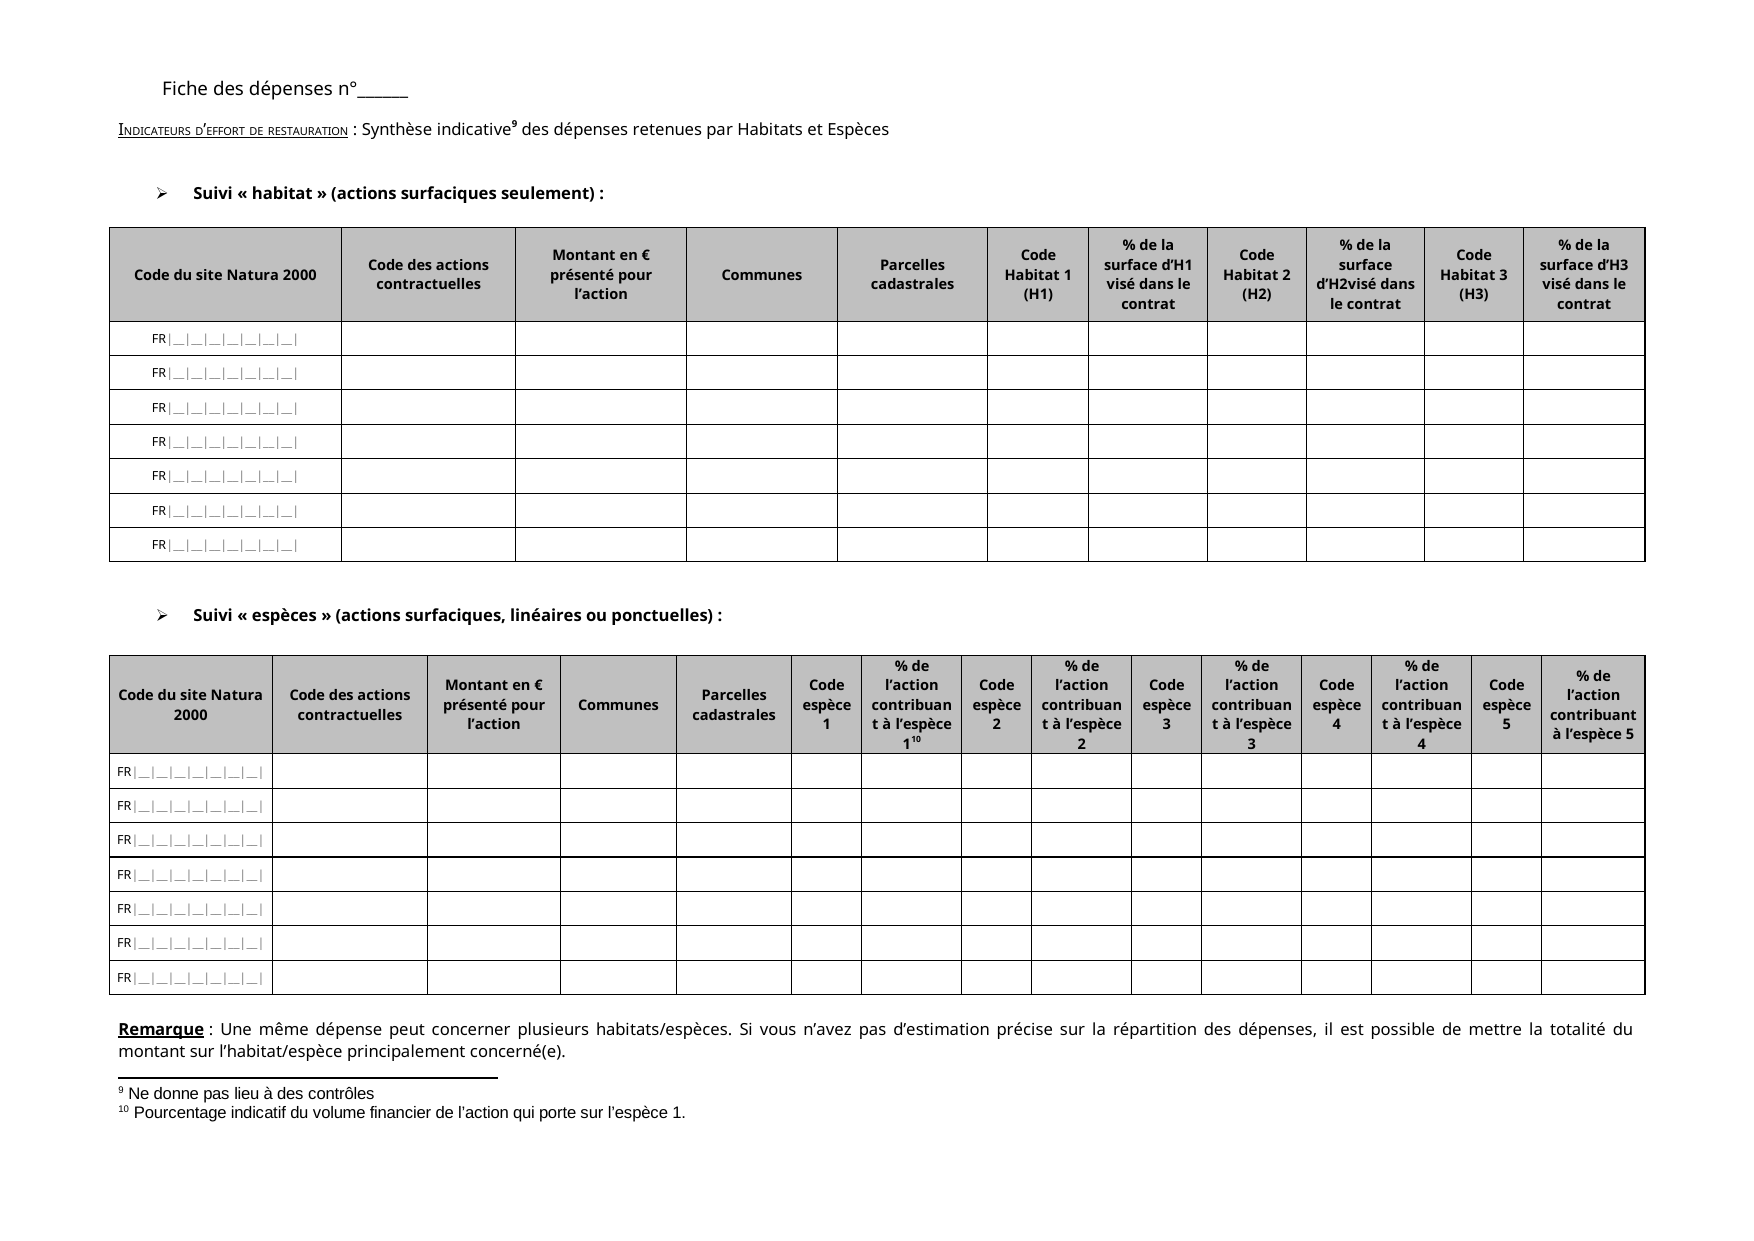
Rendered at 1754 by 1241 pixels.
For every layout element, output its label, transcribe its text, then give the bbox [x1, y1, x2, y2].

table_cell [1524, 494, 1644, 527]
table_cell [1202, 961, 1301, 994]
table_cell [1208, 528, 1306, 561]
table_cell [1132, 823, 1201, 856]
table_cell [1524, 356, 1644, 389]
table_cell [1202, 754, 1301, 788]
table_cell [1372, 858, 1471, 891]
table_cell [1542, 789, 1644, 822]
table_cell [1372, 926, 1471, 959]
table_cell [677, 926, 791, 959]
table_cell [1032, 789, 1131, 822]
table_cell [1032, 926, 1131, 959]
table_cell [862, 961, 961, 994]
table_header % de l’action contribuant à l’espèce 4 [1372, 656, 1471, 753]
table_cell [1208, 322, 1306, 355]
table_cell [1524, 425, 1644, 458]
table_cell FR|__|__|__|__|__|__|__| [110, 390, 341, 424]
table_cell [677, 892, 791, 925]
table_header % de la surface d’H3 visé dans le contrat [1524, 228, 1644, 321]
table_header Code du site Natura 2000 [110, 656, 272, 753]
table_header Parcelles cadastrales [838, 228, 987, 321]
table_cell [792, 961, 861, 994]
table_cell [516, 356, 686, 389]
table_cell [1089, 459, 1207, 492]
table_cell [1089, 356, 1207, 389]
table_cell [862, 789, 961, 822]
table_cell [273, 789, 427, 822]
table_cell [561, 892, 676, 925]
table_header Code Habitat 1 (H1) [988, 228, 1088, 321]
table_header Montant en € présenté pour l’action [428, 656, 560, 753]
table_cell [1524, 528, 1644, 561]
table_cell [988, 528, 1088, 561]
table_cell [273, 961, 427, 994]
table_cell [342, 494, 515, 527]
table_cell [687, 356, 837, 389]
table_cell [273, 858, 427, 891]
table_cell [273, 926, 427, 959]
table_cell [988, 390, 1088, 424]
table_cell [1307, 459, 1424, 492]
table_cell [838, 494, 987, 527]
table_cell [838, 425, 987, 458]
table_cell [1372, 754, 1471, 788]
table_cell [1032, 961, 1131, 994]
table_cell [677, 961, 791, 994]
table_cell [988, 425, 1088, 458]
table_cell [1307, 390, 1424, 424]
table_cell [516, 390, 686, 424]
table_cell [677, 858, 791, 891]
table_cell [273, 754, 427, 788]
table_cell [962, 926, 1031, 959]
table_cell [862, 823, 961, 856]
table_cell [962, 823, 1031, 856]
table_cell [428, 823, 560, 856]
table_cell [428, 754, 560, 788]
table_cell [792, 926, 861, 959]
table_cell [677, 823, 791, 856]
table_header Code des actions contractuelles [342, 228, 515, 321]
table_cell [1302, 789, 1371, 822]
table_cell [342, 390, 515, 424]
table_cell [792, 754, 861, 788]
table_cell [1202, 858, 1301, 891]
table_cell [428, 858, 560, 891]
table_cell [516, 528, 686, 561]
table_cell [1372, 892, 1471, 925]
table_cell [792, 858, 861, 891]
table_cell [838, 322, 987, 355]
table_header Code du site Natura 2000 [110, 228, 341, 321]
table_header Communes [561, 656, 676, 753]
table_cell [1425, 425, 1523, 458]
table_cell FR|__|__|__|__|__|__|__| [110, 459, 341, 492]
table_cell [1302, 892, 1371, 925]
table_header Montant en € présenté pour l’action [516, 228, 686, 321]
table_cell [1425, 356, 1523, 389]
table_cell [962, 892, 1031, 925]
table_cell [677, 789, 791, 822]
table_cell [1542, 754, 1644, 788]
table_cell [1208, 459, 1306, 492]
table_header Code espèce 3 [1132, 656, 1201, 753]
table_header Code des actions contractuelles [273, 656, 427, 753]
table_cell [1032, 892, 1131, 925]
text Remarque : Une même dépense peut concerner plusieurs habitats/espèces. Si vous n’avez pas d’estimation précise sur la répartition des dépenses, il est possible de mettre la totalité du montant sur l’habitat/espèce principalement concerné(e). [118, 1017, 1636, 1062]
table_cell [1307, 356, 1424, 389]
text Indicateurs d’effort de restauration : Synthèse indicative des dépenses retenues par Habitats et Espèces [118, 118, 1636, 141]
table_cell [1542, 823, 1644, 856]
table_cell [1524, 459, 1644, 492]
text Ne donne pas lieu à des contrôles [118, 1084, 1636, 1103]
table_cell [1032, 754, 1131, 788]
table_cell [792, 823, 861, 856]
table_cell [1132, 754, 1201, 788]
table_cell [342, 425, 515, 458]
table_cell [561, 961, 676, 994]
table_cell [342, 322, 515, 355]
table_cell [1089, 425, 1207, 458]
table_cell [1032, 858, 1131, 891]
table_cell [687, 322, 837, 355]
table_cell [1472, 926, 1541, 959]
table_cell [273, 823, 427, 856]
table_cell [1472, 892, 1541, 925]
table_cell FR|__|__|__|__|__|__|__| [110, 322, 341, 355]
table_cell FR|__|__|__|__|__|__|__| [110, 892, 272, 925]
table_cell [342, 528, 515, 561]
table_cell [862, 926, 961, 959]
table_header % de l’action contribuant à l’espèce 2 [1032, 656, 1131, 753]
table_cell [1208, 390, 1306, 424]
table_cell [1472, 823, 1541, 856]
table_cell [1302, 754, 1371, 788]
table_cell [1425, 528, 1523, 561]
table_header % de la surface d’H2visé dans le contrat [1307, 228, 1424, 321]
table_header Code espèce 1 [792, 656, 861, 753]
table_cell [561, 789, 676, 822]
table_cell FR|__|__|__|__|__|__|__| [110, 961, 272, 994]
table_cell [1032, 823, 1131, 856]
table_cell [1302, 823, 1371, 856]
table_cell [1472, 961, 1541, 994]
table_cell [962, 754, 1031, 788]
table_cell [1542, 961, 1644, 994]
table_cell [561, 754, 676, 788]
table_cell [677, 754, 791, 788]
table_cell [1307, 322, 1424, 355]
table_cell [1372, 789, 1471, 822]
table_cell [1132, 789, 1201, 822]
table_cell [428, 961, 560, 994]
table_cell [1472, 858, 1541, 891]
table_cell [838, 356, 987, 389]
table_cell [1302, 961, 1371, 994]
table_cell FR|__|__|__|__|__|__|__| [110, 494, 341, 527]
table_cell [1208, 356, 1306, 389]
table_cell FR|__|__|__|__|__|__|__| [110, 425, 341, 458]
table_cell [342, 356, 515, 389]
table_cell [1425, 390, 1523, 424]
table_cell [1372, 823, 1471, 856]
table_cell FR|__|__|__|__|__|__|__| [110, 858, 272, 891]
table_cell FR|__|__|__|__|__|__|__| [110, 926, 272, 959]
table_cell [516, 459, 686, 492]
table_cell [687, 459, 837, 492]
table_cell [1307, 425, 1424, 458]
table_cell [428, 789, 560, 822]
table_cell [1425, 322, 1523, 355]
table_cell [428, 892, 560, 925]
table_cell [792, 892, 861, 925]
table_cell [342, 459, 515, 492]
list Suivi « habitat » (actions surfaciques seulement) : [155, 182, 1636, 204]
table_header Code espèce 2 [962, 656, 1031, 753]
table_cell [1307, 528, 1424, 561]
table_cell [1302, 926, 1371, 959]
table_cell FR|__|__|__|__|__|__|__| [110, 823, 272, 856]
table_cell [1302, 858, 1371, 891]
table_cell [1542, 926, 1644, 959]
table_cell [428, 926, 560, 959]
table_cell [962, 858, 1031, 891]
table_cell [1208, 425, 1306, 458]
table_cell [1307, 494, 1424, 527]
table_cell [962, 789, 1031, 822]
table_cell [1472, 789, 1541, 822]
table_cell [561, 926, 676, 959]
table_header Parcelles cadastrales [677, 656, 791, 753]
table_cell [1425, 494, 1523, 527]
table_cell FR|__|__|__|__|__|__|__| [110, 789, 272, 822]
table_cell [687, 494, 837, 527]
table_cell [1425, 459, 1523, 492]
table_cell [792, 789, 861, 822]
list Suivi « espèces » (actions surfaciques, linéaires ou ponctuelles) : [156, 603, 1636, 626]
table_header % de la surface d’H1 visé dans le contrat [1089, 228, 1207, 321]
table_cell [1132, 858, 1201, 891]
table_cell [1208, 494, 1306, 527]
table_header % de l’action contribuant à l’espèce 5 [1542, 656, 1644, 753]
table_cell [687, 390, 837, 424]
table_cell [687, 528, 837, 561]
table_cell [516, 322, 686, 355]
table_cell [1089, 494, 1207, 527]
table_cell [1202, 892, 1301, 925]
table_cell [1542, 858, 1644, 891]
table_cell [1089, 528, 1207, 561]
table_cell [1472, 754, 1541, 788]
table_cell [962, 961, 1031, 994]
table_cell [1132, 926, 1201, 959]
table_cell [1372, 961, 1471, 994]
table_header Code espèce 4 [1302, 656, 1371, 753]
table_cell [1089, 390, 1207, 424]
table_cell [1089, 322, 1207, 355]
table_cell [988, 356, 1088, 389]
table_cell [516, 425, 686, 458]
table_cell [561, 823, 676, 856]
table_cell [862, 892, 961, 925]
table_header Code Habitat 3 (H3) [1425, 228, 1523, 321]
table_cell [1202, 823, 1301, 856]
table_cell FR|__|__|__|__|__|__|__| [110, 754, 272, 788]
table_cell [1542, 892, 1644, 925]
table_header % de l’action contribuant à l’espèce 1 [862, 656, 961, 753]
table_cell [516, 494, 686, 527]
table_cell FR|__|__|__|__|__|__|__| [110, 356, 341, 389]
table_cell [1132, 961, 1201, 994]
table_cell [1202, 789, 1301, 822]
table_cell [1524, 390, 1644, 424]
table_cell [1202, 926, 1301, 959]
table_cell [838, 459, 987, 492]
table_cell [988, 459, 1088, 492]
table_cell [1132, 892, 1201, 925]
table_header % de l’action contribuant à l’espèce 3 [1202, 656, 1301, 753]
table_cell [687, 425, 837, 458]
table_header Code Habitat 2 (H2) [1208, 228, 1306, 321]
table_cell [561, 858, 676, 891]
table_cell [1524, 322, 1644, 355]
table_cell [273, 892, 427, 925]
table_header Communes [687, 228, 837, 321]
table_cell [862, 858, 961, 891]
table_cell FR|__|__|__|__|__|__|__| [110, 528, 341, 561]
table_cell [838, 528, 987, 561]
table_cell [862, 754, 961, 788]
table_header Code espèce 5 [1472, 656, 1541, 753]
table_cell [838, 390, 987, 424]
table_cell [988, 494, 1088, 527]
table_cell [988, 322, 1088, 355]
